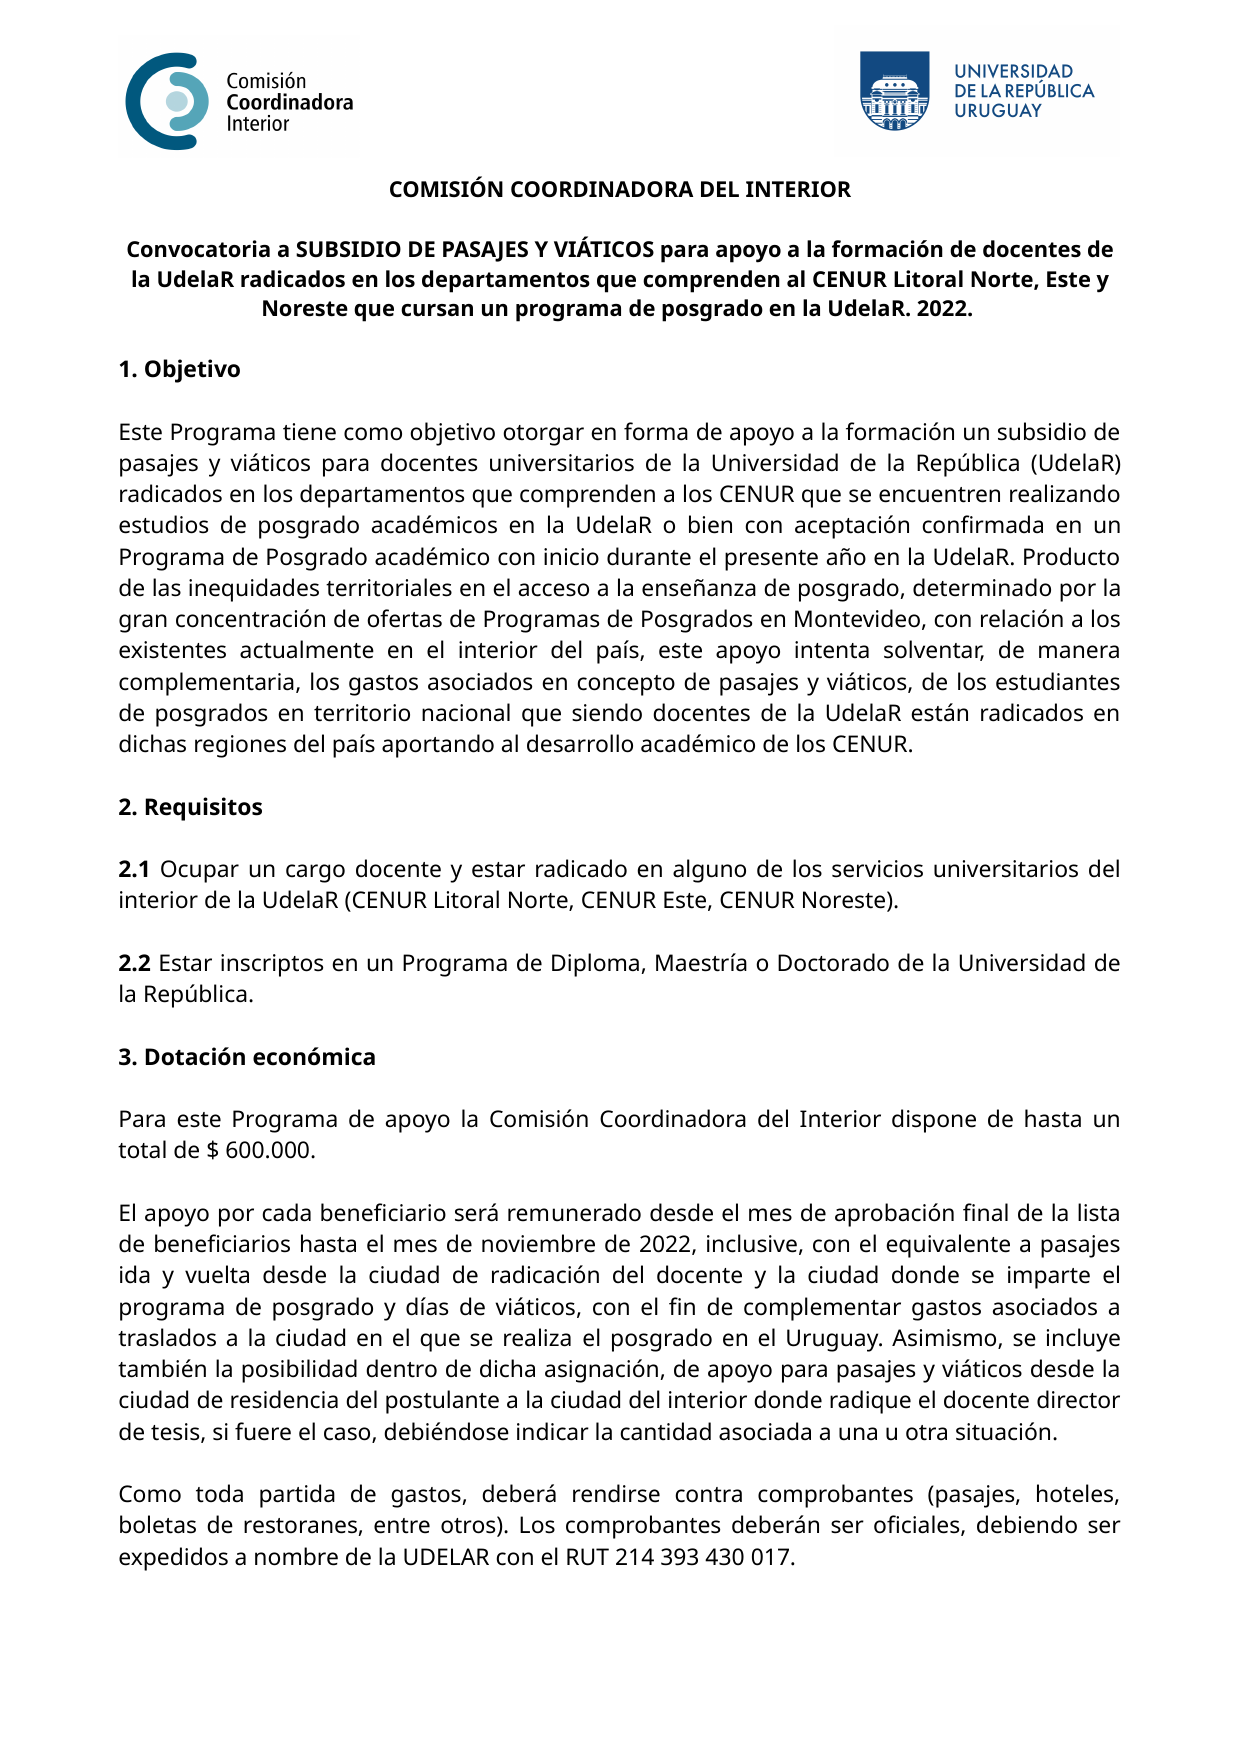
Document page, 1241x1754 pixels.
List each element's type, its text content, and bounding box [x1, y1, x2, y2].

text 2.1 Ocupar un cargo docente y estar radicado en alguno de los servicios universitarios del interior de la UdelaR (CENUR Litoral Norte, CENUR Este, CENUR Noreste). [118, 853, 1122, 916]
text Convocatoria a SUBSIDIO DE PASAJES Y VIÁTICOS para apoyo a la formación de docentes de la UdelaR radicados en los departamentos que comprenden al CENUR Litoral Norte, Este y Noreste que cursan un programa de posgrado en la UdelaR. 2022. [118, 234, 1122, 323]
text 2. Requisitos [118, 791, 1122, 822]
text 2.2 Estar inscriptos en un Programa de Diploma, Maestría o Doctorado de la Universidad de la República. [118, 947, 1122, 1009]
text Para este Programa de apoyo la Comisión Coordinadora del Interior dispone de hasta un total de $ 600.000. [118, 1103, 1122, 1166]
text COMISIÓN COORDINADORA DEL INTERIOR [118, 174, 1122, 204]
text Este Programa tiene como objetivo otorgar en forma de apoyo a la formación un subsidio de pasajes y viáticos para docentes universitarios de la Universidad de la República (UdelaR) radicados en los departamentos que comprenden a los CENUR que se encuentren realizando estudios de posgrado académicos en la UdelaR o bien con aceptación confirmada en un Programa de Posgrado académico con inicio durante el presente año en la UdelaR. Producto de las inequidades territoriales en el acceso a la enseñanza de posgrado, determinado por la gran concentración de ofertas de Programas de Posgrados en Montevideo, con relación a los existentes actualmente en el interior del país, este apoyo intenta solventar, de manera complementaria, los gastos asociados en concepto de pasajes y viáticos, de los estudiantes de posgrados en territorio nacional que siendo docentes de la UdelaR están radicados en dichas regiones del país aportando al desarrollo académico de los CENUR. [118, 416, 1122, 759]
text El apoyo por cada beneficiario será remunerado desde el mes de aprobación final de la lista de beneficiarios hasta el mes de noviembre de 2022, inclusive, con el equivalente a pasajes ida y vuelta desde la ciudad de radicación del docente y la ciudad donde se imparte el programa de posgrado y días de viáticos, con el fin de complementar gastos asociados a traslados a la ciudad en el que se realiza el posgrado en el Uruguay. Asimismo, se incluye también la posibilidad dentro de dicha asignación, de apoyo para pasajes y viáticos desde la ciudad de residencia del postulante a la ciudad del interior donde radique el docente director de tesis, si fuere el caso, debiéndose indicar la cantidad asociada a una u otra situación. [118, 1197, 1122, 1447]
text 3. Dotación económica [118, 1041, 1122, 1072]
text Como toda partida de gastos, deberá rendirse contra comprobantes (pasajes, hoteles, boletas de restoranes, entre otros). Los comprobantes deberán ser oficiales, debiendo ser expedidos a nombre de la UDELAR con el RUT 214 393 430 017. [118, 1478, 1122, 1572]
picture [118, 35, 360, 158]
picture [834, 25, 1121, 157]
text 1. Objetivo [118, 353, 1122, 384]
